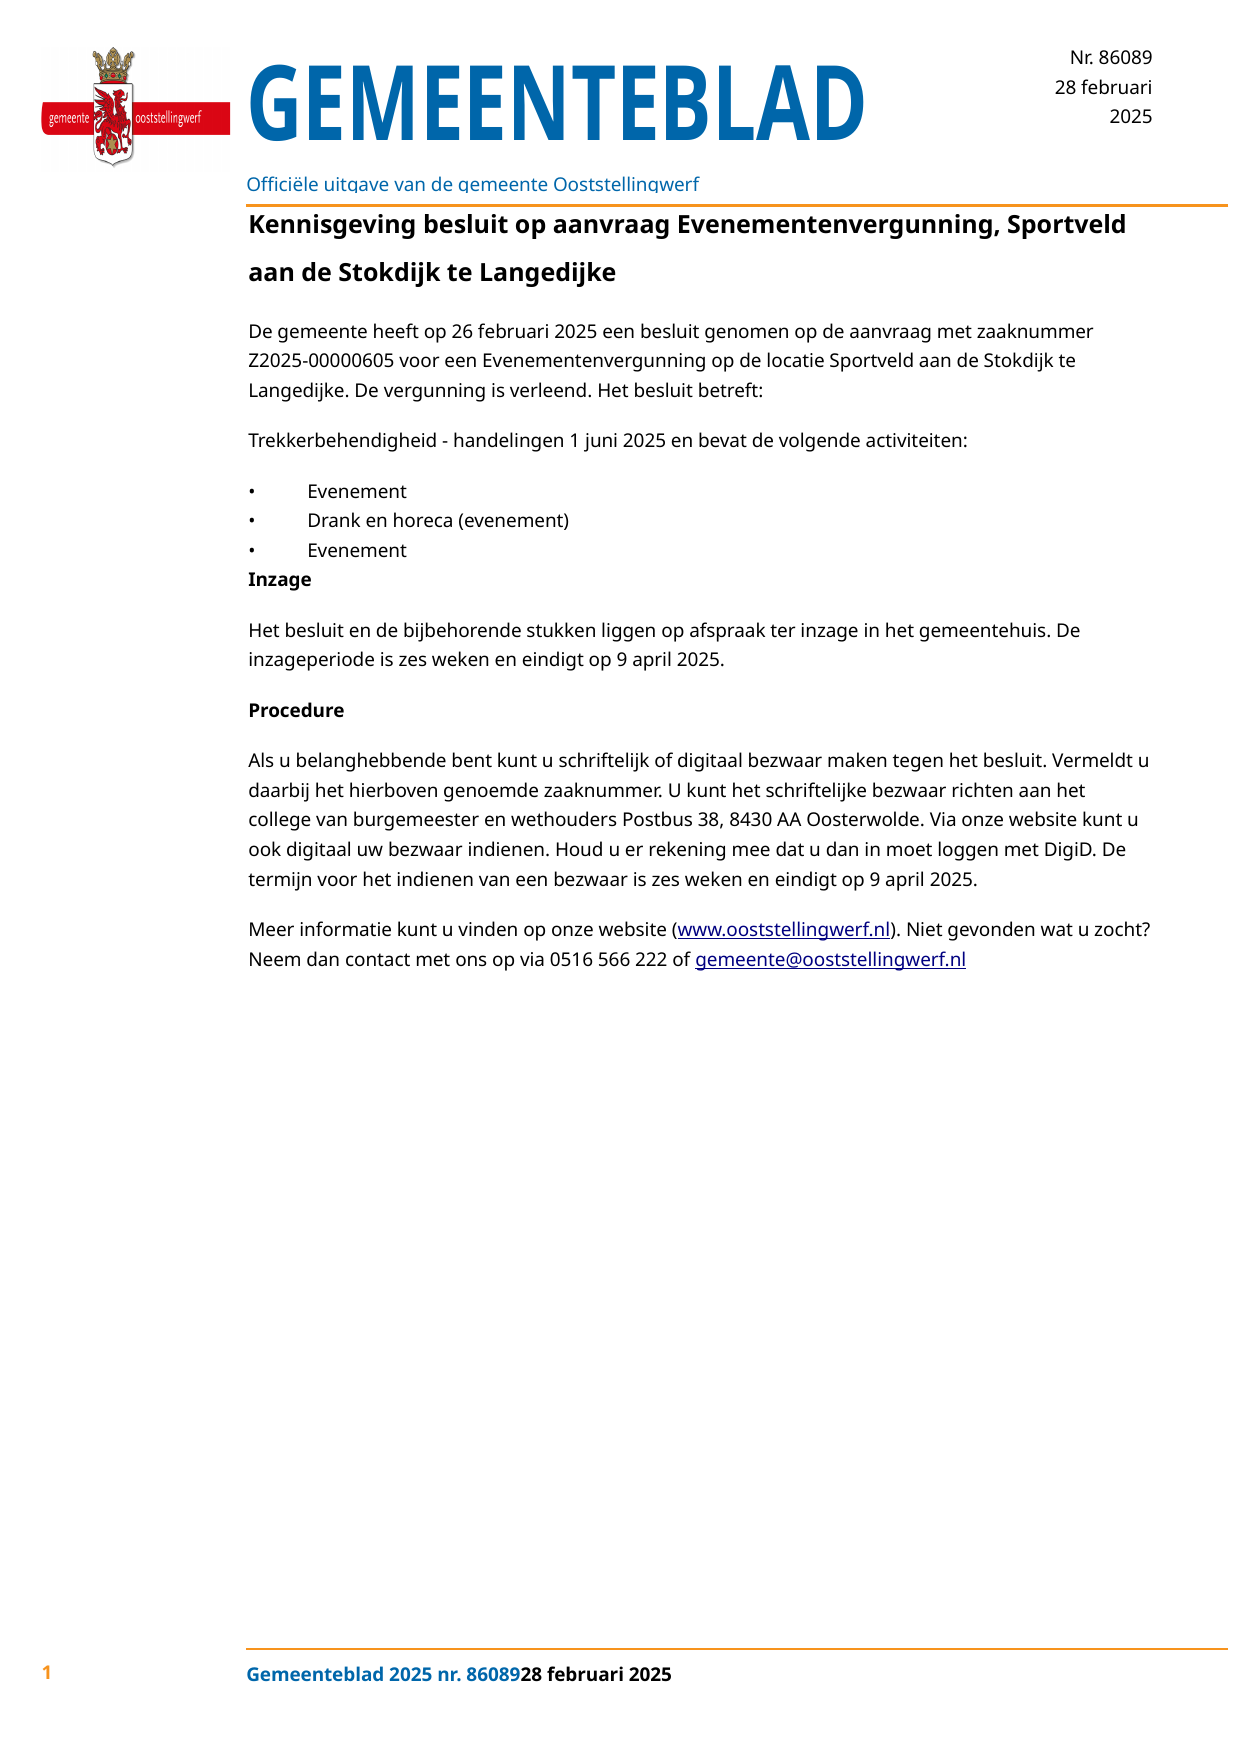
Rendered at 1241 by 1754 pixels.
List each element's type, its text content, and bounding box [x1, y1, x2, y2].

list Drank en horeca (evenement) [248, 507, 1152, 533]
text Als u belanghebbende bent kunt u schriftelijk of digitaal bezwaar maken tegen het besluit. Vermeldt u daarbij het hierboven genoemde zaaknummer. U kunt het schriftelijke bezwaar richten aan het college van burgemeester en wethouders Postbus 38, 8430 AA Oosterwolde. Via onze website kunt u ook digitaal uw bezwaar indienen. Houd u er rekening mee dat u dan in moet loggen met DigiD. De termijn voor het indienen van een bezwaar is zes weken en eindigt op 9 april 2025. [248, 747, 1152, 892]
text Trekkerbehendigheid - handelingen 1 juni 2025 en bevat de volgende activiteiten: [248, 427, 1152, 453]
text Procedure [248, 697, 1152, 723]
text Kennisgeving besluit op aanvraag Evenementenvergunning, Sportveld aan de Stokdijk te Langedijke [248, 207, 1152, 288]
text Meer informatie kunt u vinden op onze website (www.ooststellingwerf.nl). Niet gevonden wat u zocht? Neem dan contact met ons op via 0516 566 222 of gemeente@ooststellingwerf.nl [248, 916, 1152, 972]
list Evenement [248, 478, 1152, 504]
text Inzage [248, 567, 1152, 592]
text Het besluit en de bijbehorende stukken liggen op afspraak ter inzage in het gemeentehuis. De inzageperiode is zes weken en eindigt op 9 april 2025. [248, 617, 1152, 672]
list Evenement [248, 537, 1152, 563]
picture [41, 47, 231, 172]
text De gemeente heeft op 26 februari 2025 een besluit genomen op de aanvraag met zaaknummer Z2025-00000605 voor een Evenementenvergunning op de locatie Sportveld aan de Stokdijk te Langedijke. De vergunning is verleend. Het besluit betreft: [248, 318, 1152, 403]
